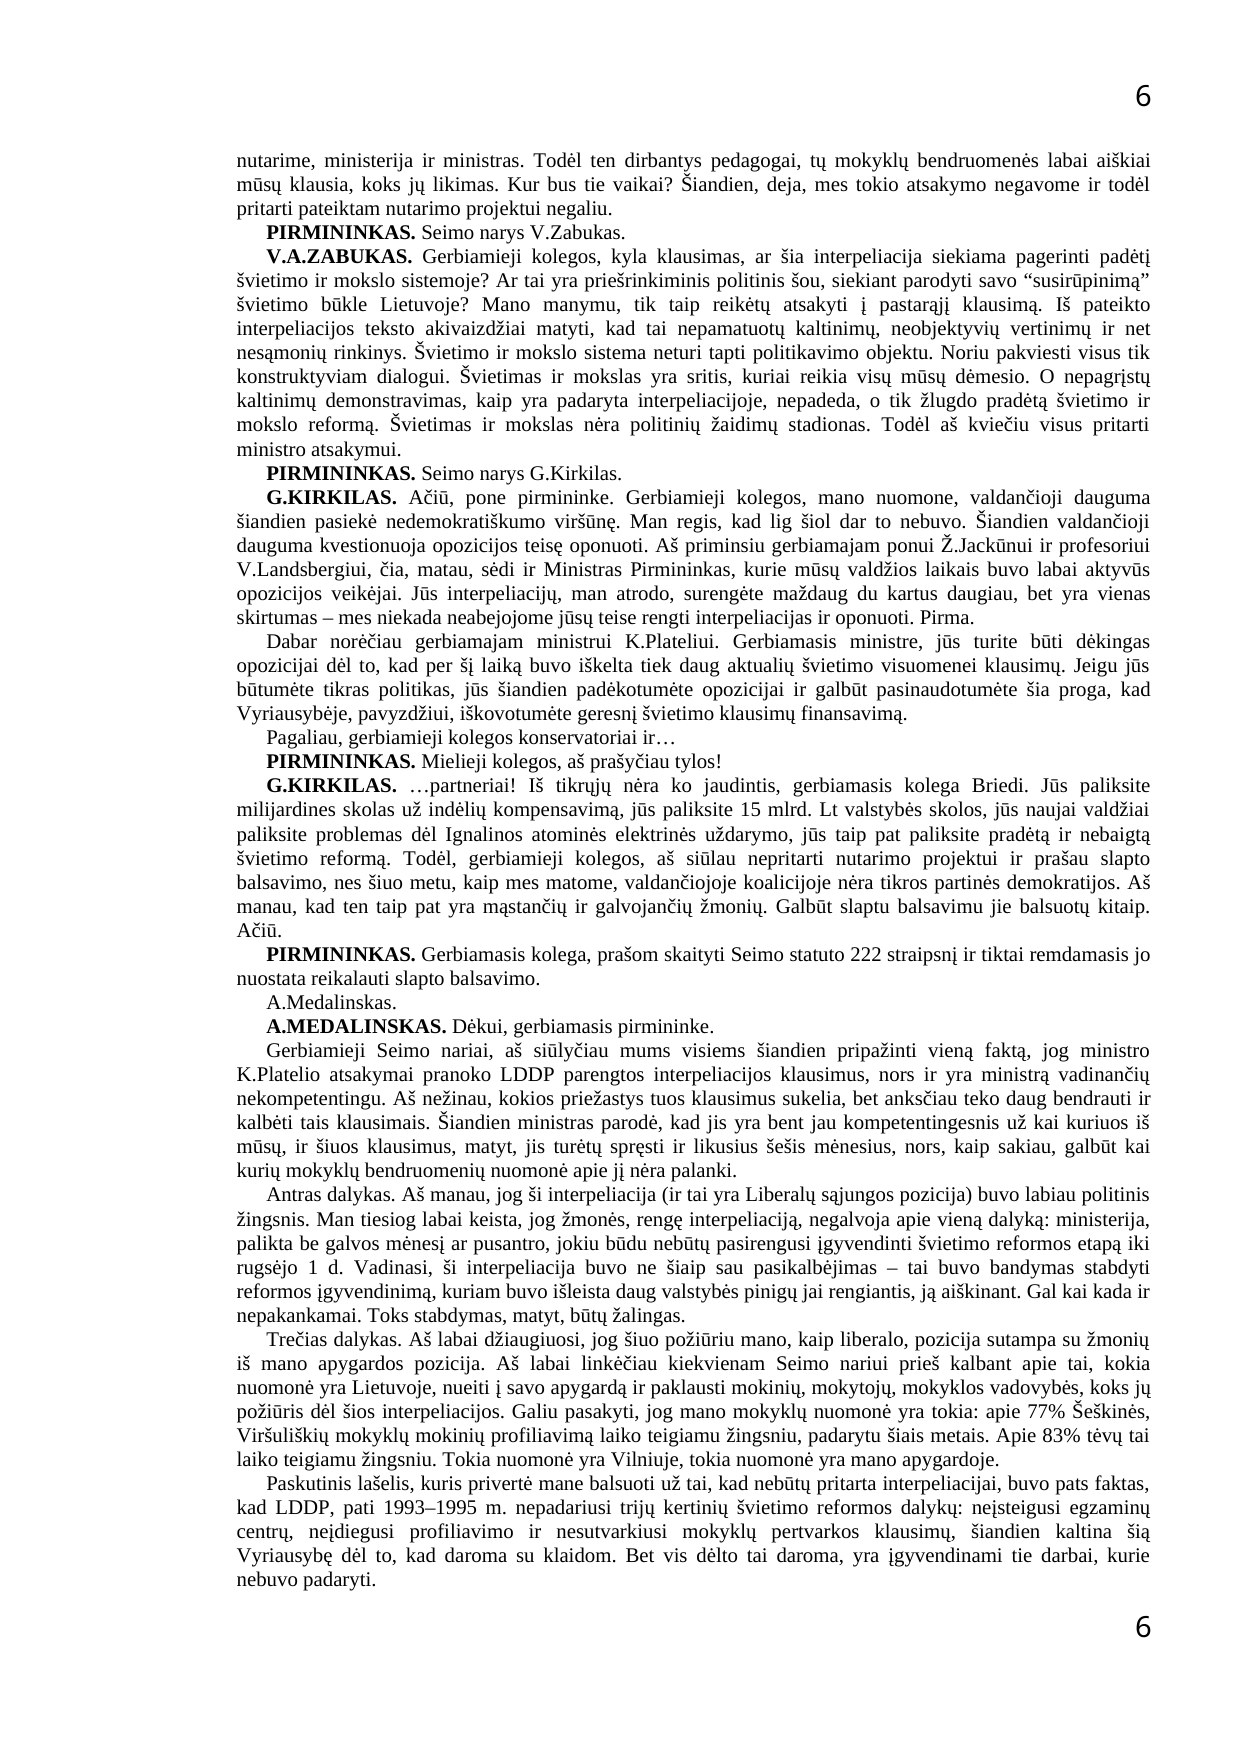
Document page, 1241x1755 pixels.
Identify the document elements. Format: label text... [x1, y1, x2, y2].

text A.Medalinskas. [236, 990, 1152, 1014]
text V.A.ZABUKAS. Gerbiamieji kolegos, kyla klausimas, ar šia interpeliacija siekiama pagerinti padėtį švietimo ir mokslo sistemoje? Ar tai yra priešrinkiminis politinis šou, siekiant parodyti savo “susirūpinimą” švietimo būkle Lietuvoje? Mano manymu, tik taip reikėtų atsakyti į pastarąjį klausimą. Iš pateikto interpeliacijos teksto akivaizdžiai matyti, kad tai nepamatuotų kaltinimų, neobjektyvių vertinimų ir net nesąmonių rinkinys. Švietimo ir mokslo sistema neturi tapti politikavimo objektu. Noriu pakviesti visus tik konstruktyviam dialogui. Švietimas ir mokslas yra sritis, kuriai reikia visų mūsų dėmesio. O nepagrįstų kaltinimų demonstravimas, kaip yra padaryta interpeliacijoje, nepadeda, o tik žlugdo pradėtą švietimo ir mokslo reformą. Švietimas ir mokslas nėra politinių žaidimų stadionas. Todėl aš kviečiu visus pritarti ministro atsakymui. [236, 244, 1152, 461]
text Paskutinis lašelis, kuris privertė mane balsuoti už tai, kad nebūtų pritarta interpeliacijai, buvo pats faktas, kad LDDP, pati 1993–1995 m. nepadariusi trijų kertinių švietimo reformos dalykų: neįsteigusi egzaminų centrų, neįdiegusi profiliavimo ir nesutvarkiusi mokyklų pertvarkos klausimų, šiandien kaltina šią Vyriausybę dėl to, kad daroma su klaidom. Bet vis dėlto tai daroma, yra įgyvendinami tie darbai, kurie nebuvo padaryti. [236, 1471, 1152, 1591]
text Gerbiamieji Seimo nariai, aš siūlyčiau mums visiems šiandien pripažinti vieną faktą, jog ministro K.Platelio atsakymai pranoko LDDP parengtos interpeliacijos klausimus, nors ir yra ministrą vadinančių nekompetentingu. Aš nežinau, kokios priežastys tuos klausimus sukelia, bet anksčiau teko daug bendrauti ir kalbėti tais klausimais. Šiandien ministras parodė, kad jis yra bent jau kompetentingesnis už kai kuriuos iš mūsų, ir šiuos klausimus, matyt, jis turėtų spręsti ir likusius šešis mėnesius, nors, kaip sakiau, galbūt kai kurių mokyklų bendruomenių nuomonė apie jį nėra palanki. [236, 1038, 1152, 1182]
text Trečias dalykas. Aš labai džiaugiuosi, jog šiuo požiūriu mano, kaip liberalo, pozicija sutampa su žmonių iš mano apygardos pozicija. Aš labai linkėčiau kiekvienam Seimo nariui prieš kalbant apie tai, kokia nuomonė yra Lietuvoje, nueiti į savo apygardą ir paklausti mokinių, mokytojų, mokyklos vadovybės, koks jų požiūris dėl šios interpeliacijos. Galiu pasakyti, jog mano mokyklų nuomonė yra tokia: apie 77% Šeškinės, Viršuliškių mokyklų mokinių profiliavimą laiko teigiamu žingsniu, padarytu šiais metais. Apie 83% tėvų tai laiko teigiamu žingsniu. Tokia nuomonė yra Vilniuje, tokia nuomonė yra mano apygardoje. [236, 1327, 1152, 1471]
text nutarime, ministerija ir ministras. Todėl ten dirbantys pedagogai, tų mokyklų bendruomenės labai aiškiai mūsų klausia, koks jų likimas. Kur bus tie vaikai? Šiandien, deja, mes tokio atsakymo negavome ir todėl pritarti pateiktam nutarimo projektui negaliu. [236, 148, 1152, 220]
text G.KIRKILAS. …partneriai! Iš tikrųjų nėra ko jaudintis, gerbiamasis kolega Briedi. Jūs paliksite milijardines skolas už indėlių kompensavimą, jūs paliksite 15 mlrd. Lt valstybės skolos, jūs naujai valdžiai paliksite problemas dėl Ignalinos atominės elektrinės uždarymo, jūs taip pat paliksite pradėtą ir nebaigtą švietimo reformą. Todėl, gerbiamieji kolegos, aš siūlau nepritarti nutarimo projektui ir prašau slapto balsavimo, nes šiuo metu, kaip mes matome, valdančiojoje koalicijoje nėra tikros partinės demokratijos. Aš manau, kad ten taip pat yra mąstančių ir galvojančių žmonių. Galbūt slaptu balsavimu jie balsuotų kitaip. Ačiū. [236, 773, 1152, 942]
text PIRMININKAS. Seimo narys G.Kirkilas. [236, 461, 1152, 484]
text PIRMININKAS. Seimo narys V.Zabukas. [236, 220, 1152, 244]
text Pagaliau, gerbiamieji kolegos konservatoriai ir… [236, 725, 1152, 749]
text A.MEDALINSKAS. Dėkui, gerbiamasis pirmininke. [236, 1014, 1152, 1038]
text Dabar norėčiau gerbiamajam ministrui K.Plateliui. Gerbiamasis ministre, jūs turite būti dėkingas opozicijai dėl to, kad per šį laiką buvo iškelta tiek daug aktualių švietimo visuomenei klausimų. Jeigu jūs būtumėte tikras politikas, jūs šiandien padėkotumėte opozicijai ir galbūt pasinaudotumėte šia proga, kad Vyriausybėje, pavyzdžiui, iškovotumėte geresnį švietimo klausimų finansavimą. [236, 629, 1152, 725]
text PIRMININKAS. Gerbiamasis kolega, prašom skaityti Seimo statuto 222 straipsnį ir tiktai remdamasis jo nuostata reikalauti slapto balsavimo. [236, 942, 1152, 990]
text PIRMININKAS. Mielieji kolegos, aš prašyčiau tylos! [236, 749, 1152, 773]
text Antras dalykas. Aš manau, jog ši interpeliacija (ir tai yra Liberalų sąjungos pozicija) buvo labiau politinis žingsnis. Man tiesiog labai keista, jog žmonės, rengę interpeliaciją, negalvoja apie vieną dalyką: ministerija, palikta be galvos mėnesį ar pusantro, jokiu būdu nebūtų pasirengusi įgyvendinti švietimo reformos etapą iki rugsėjo 1 d. Vadinasi, ši interpeliacija buvo ne šiaip sau pasikalbėjimas – tai buvo bandymas stabdyti reformos įgyvendinimą, kuriam buvo išleista daug valstybės pinigų jai rengiantis, ją aiškinant. Gal kai kada ir nepakankamai. Toks stabdymas, matyt, būtų žalingas. [236, 1182, 1152, 1327]
text G.KIRKILAS. Ačiū, pone pirmininke. Gerbiamieji kolegos, mano nuomone, valdančioji dauguma šiandien pasiekė nedemokratiškumo viršūnę. Man regis, kad lig šiol dar to nebuvo. Šiandien valdančioji dauguma kvestionuoja opozicijos teisę oponuoti. Aš priminsiu gerbiamajam ponui Ž.Jackūnui ir profesoriui V.Landsbergiui, čia, matau, sėdi ir Ministras Pirmininkas, kurie mūsų valdžios laikais buvo labai aktyvūs opozicijos veikėjai. Jūs interpeliacijų, man atrodo, surengėte maždaug du kartus daugiau, bet yra vienas skirtumas – mes niekada neabejojome jūsų teise rengti interpeliacijas ir oponuoti. Pirma. [236, 484, 1152, 629]
